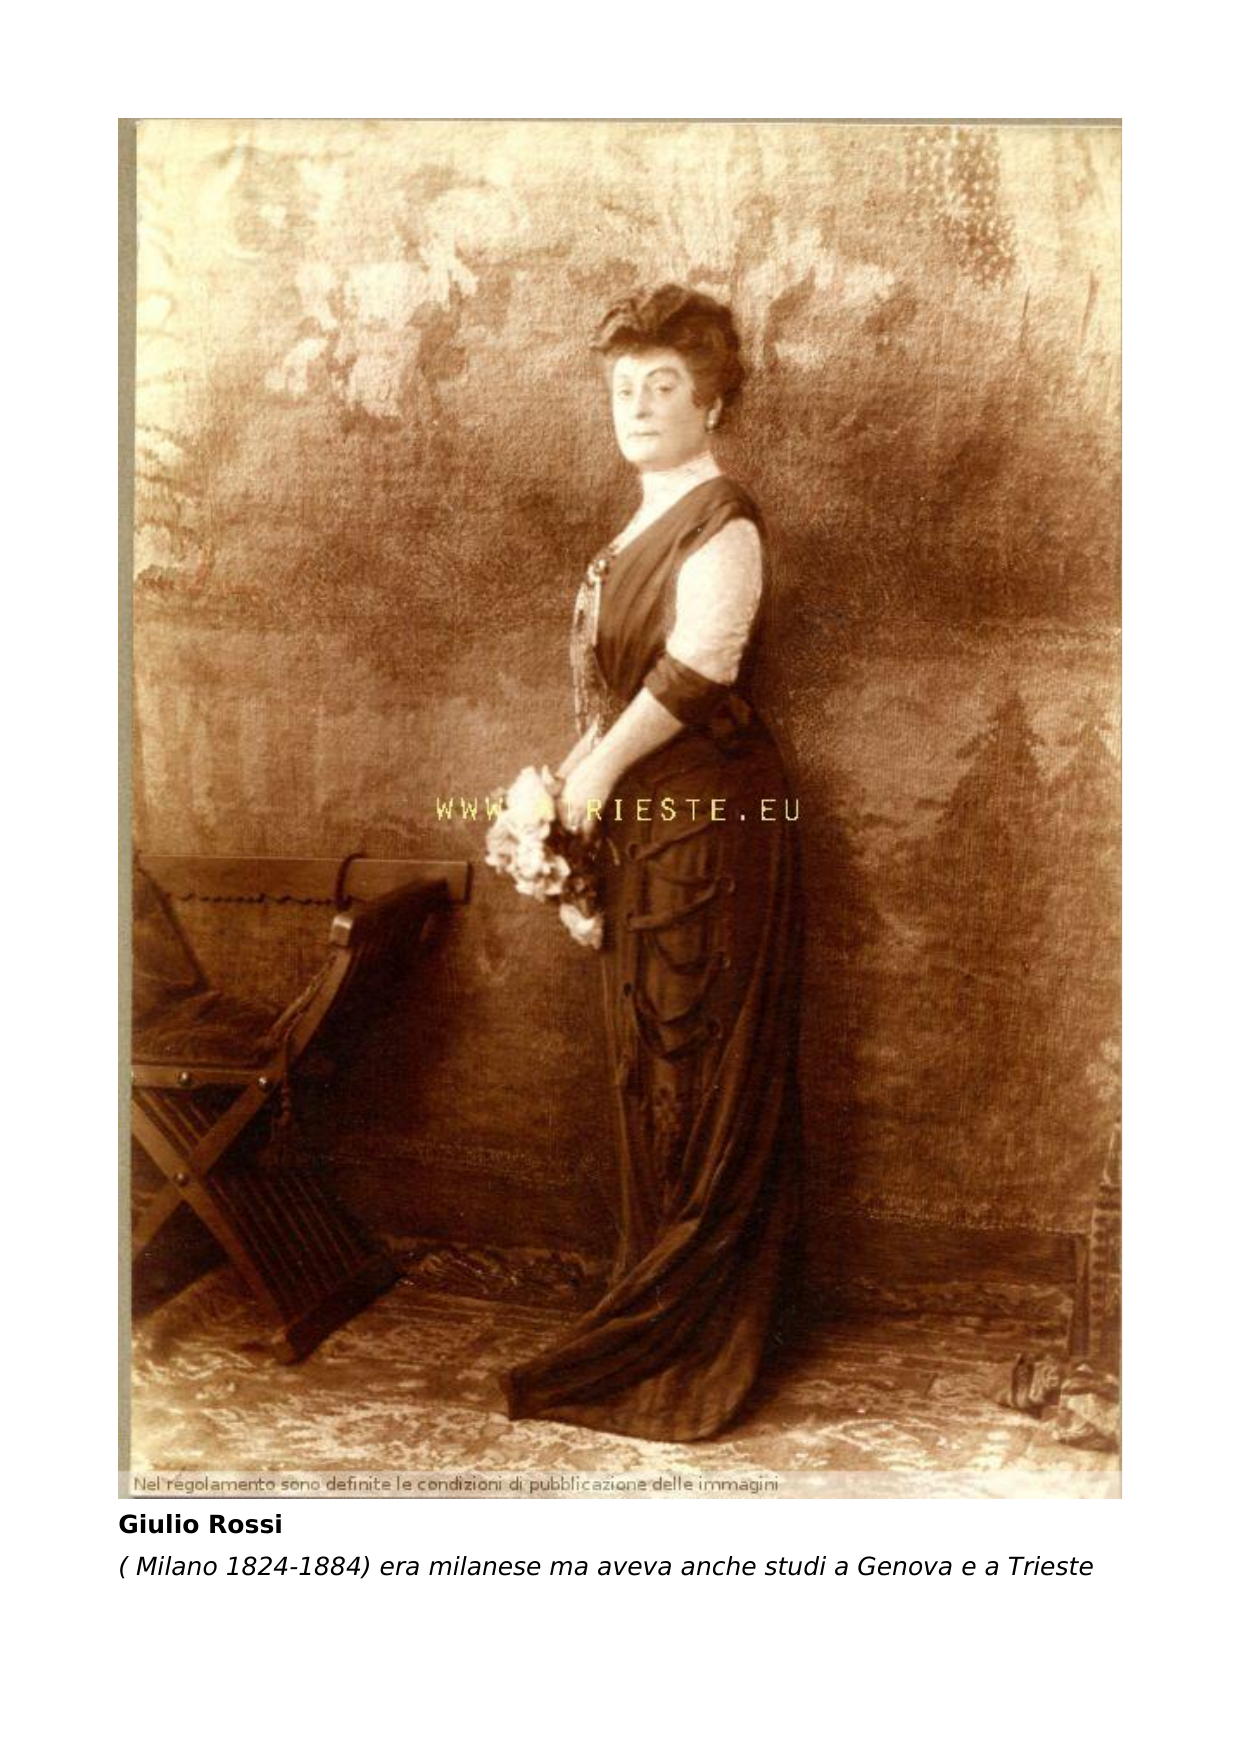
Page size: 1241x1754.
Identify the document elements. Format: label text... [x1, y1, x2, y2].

text Giulio Rossi [118, 1511, 1122, 1540]
picture [118, 118, 1123, 1499]
text ( Milano 1824-1884) era milanese ma aveva anche studi a Genova e a Trieste [118, 1552, 1122, 1582]
